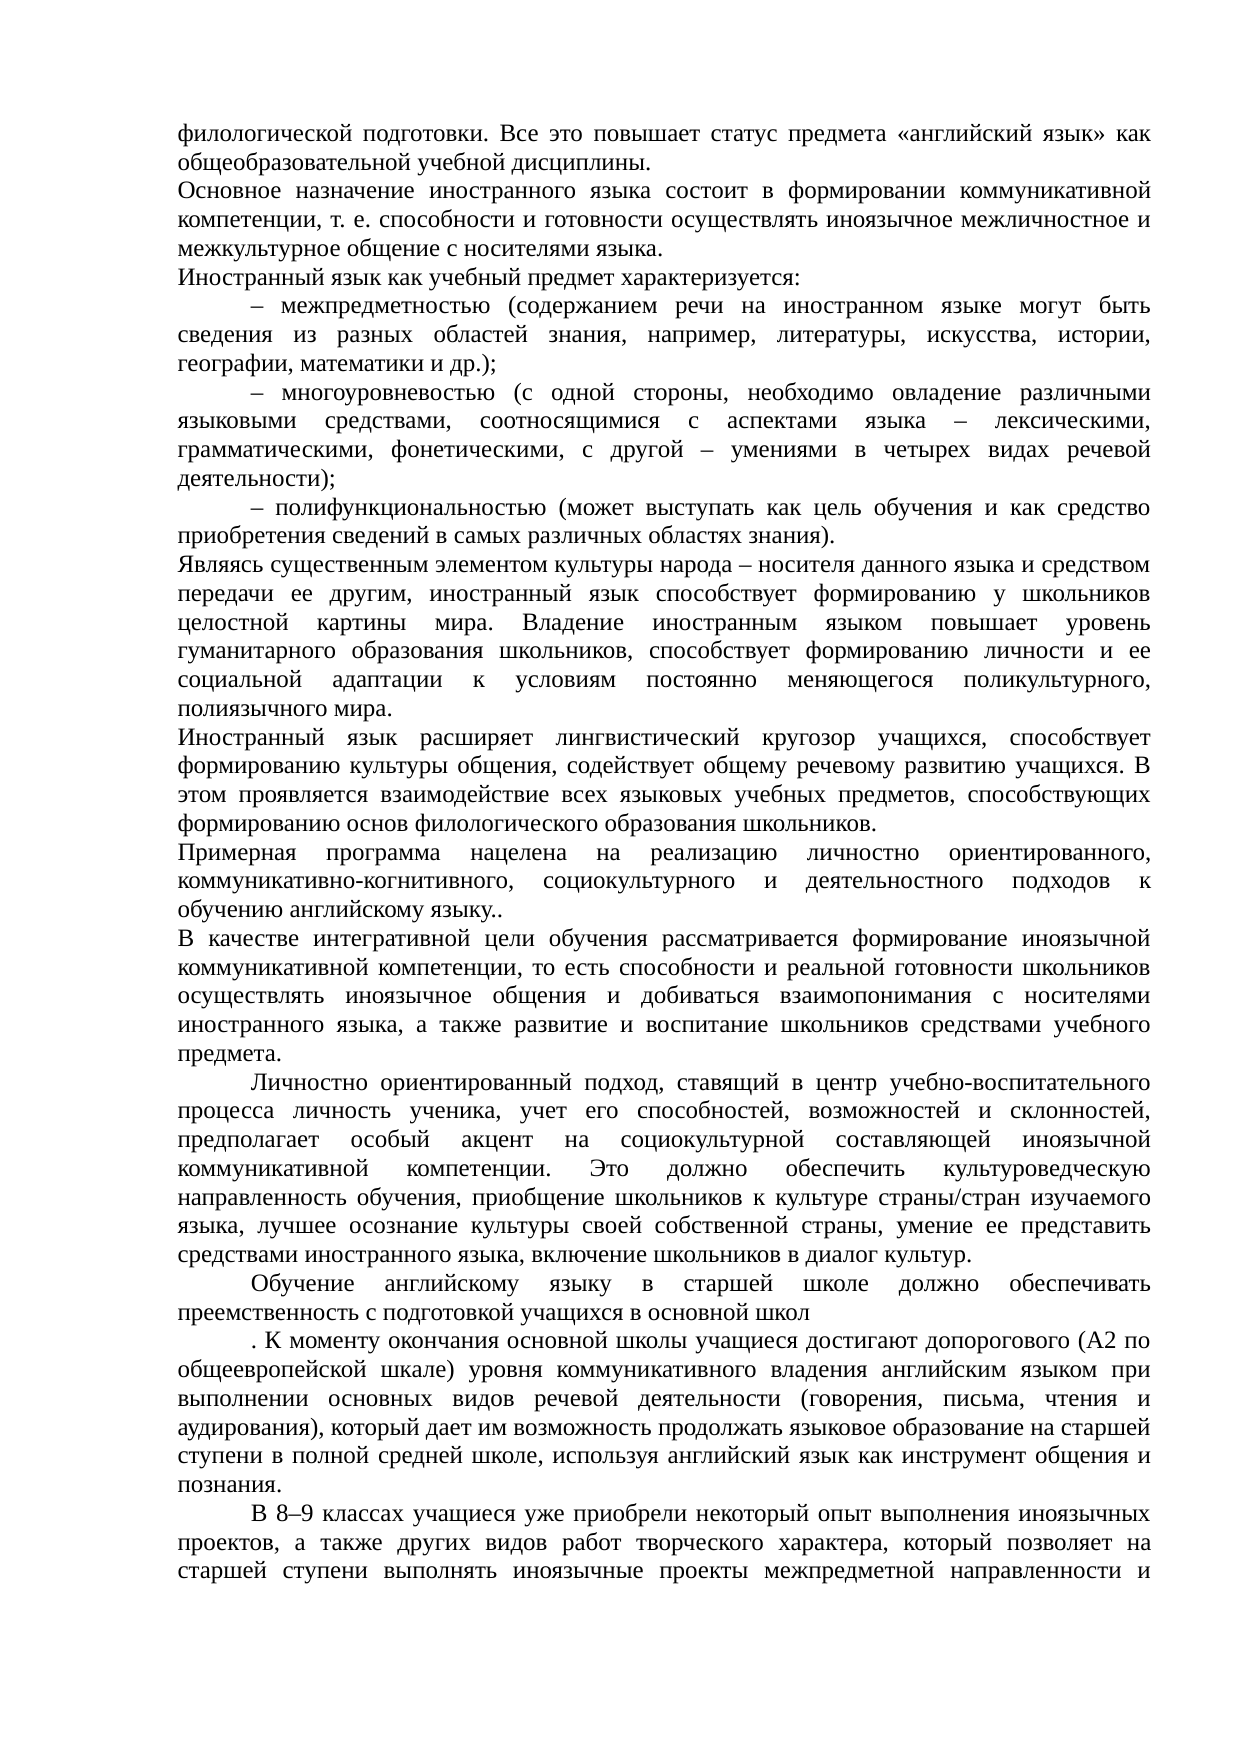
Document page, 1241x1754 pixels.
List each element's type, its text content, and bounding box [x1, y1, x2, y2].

text Примерная программа нацелена на реализацию личностно ориентированного, коммуникативно-когнитивного, социокультурного и деятельностного подходов к обучению английскому языку.. [177, 837, 1152, 923]
text – многоуровневостью (с одной стороны, необходимо овладение различными языковыми средствами, соотносящимися с аспектами языка – лексическими, грамматическими, фонетическими, с другой – умениями в четырех видах речевой деятельности); [177, 377, 1152, 492]
text В качестве интегративной цели обучения рассматривается формирование иноязычной коммуникативной компетенции, то есть способности и реальной готовности школьников осуществлять иноязычное общения и добиваться взаимопонимания с носителями иностранного языка, а также развитие и воспитание школьников средствами учебного предмета. [177, 923, 1152, 1067]
text Основное назначение иностранного языка состоит в формировании коммуникативной компетенции, т. е. способности и готовности осуществлять иноязычное межличностное и межкультурное общение с носителями языка. [177, 176, 1152, 262]
text Иностранный язык расширяет лингвистический кругозор учащихся, способствует формированию культуры общения, содействует общему речевому развитию учащихся. В этом проявляется взаимодействие всех языковых учебных предметов, способствующих формированию основ филологического образования школьников. [177, 722, 1152, 837]
text Обучение английскому языку в старшей школе должно обеспечивать преемственность с подготовкой учащихся в основной школ [177, 1268, 1152, 1326]
text В 8–9 классах учащиеся уже приобрели некоторый опыт выполнения иноязычных проектов, а также других видов работ творческого характера, который позволяет на старшей ступени выполнять иноязычные проекты межпредметной направленности и [177, 1498, 1152, 1584]
text – межпредметностью (содержанием речи на иностранном языке могут быть сведения из разных областей знания, например, литературы, искусства, истории, географии, математики и др.); [177, 291, 1152, 377]
text Иностранный язык как учебный предмет характеризуется: [177, 262, 1152, 291]
text филологической подготовки. Все это повышает статус предмета «английский язык» как общеобразовательной учебной дисциплины. [177, 118, 1152, 176]
text – полифункциональностью (может выступать как цель обучения и как средство приобретения сведений в самых различных областях знания). [177, 492, 1152, 549]
text . К моменту окончания основной школы учащиеся достигают допорогового (A2 по общеевропейской шкале) уровня коммуникативного владения английским языком при выполнении основных видов речевой деятельности (говорения, письма, чтения и аудирования), который дает им возможность продолжать языковое образование на старшей ступени в полной средней школе, используя английский язык как инструмент общения и познания. [177, 1326, 1152, 1498]
text Являясь существенным элементом культуры народа – носителя данного языка и средством передачи ее другим, иностранный язык способствует формированию у школьников целостной картины мира. Владение иностранным языком повышает уровень гуманитарного образования школьников, способствует формированию личности и ее социальной адаптации к условиям постоянно меняющегося поликультурного, полиязычного мира. [177, 549, 1152, 722]
text Личностно ориентированный подход, ставящий в центр учебно-воспитательного процесса личность ученика, учет его способностей, возможностей и склонностей, предполагает особый акцент на социокультурной составляющей иноязычной коммуникативной компетенции. Это должно обеспечить культуроведческую направленность обучения, приобщение школьников к культуре страны/стран изучаемого языка, лучшее осознание культуры своей собственной страны, умение ее представить средствами иностранного языка, включение школьников в диалог культур. [177, 1067, 1152, 1268]
